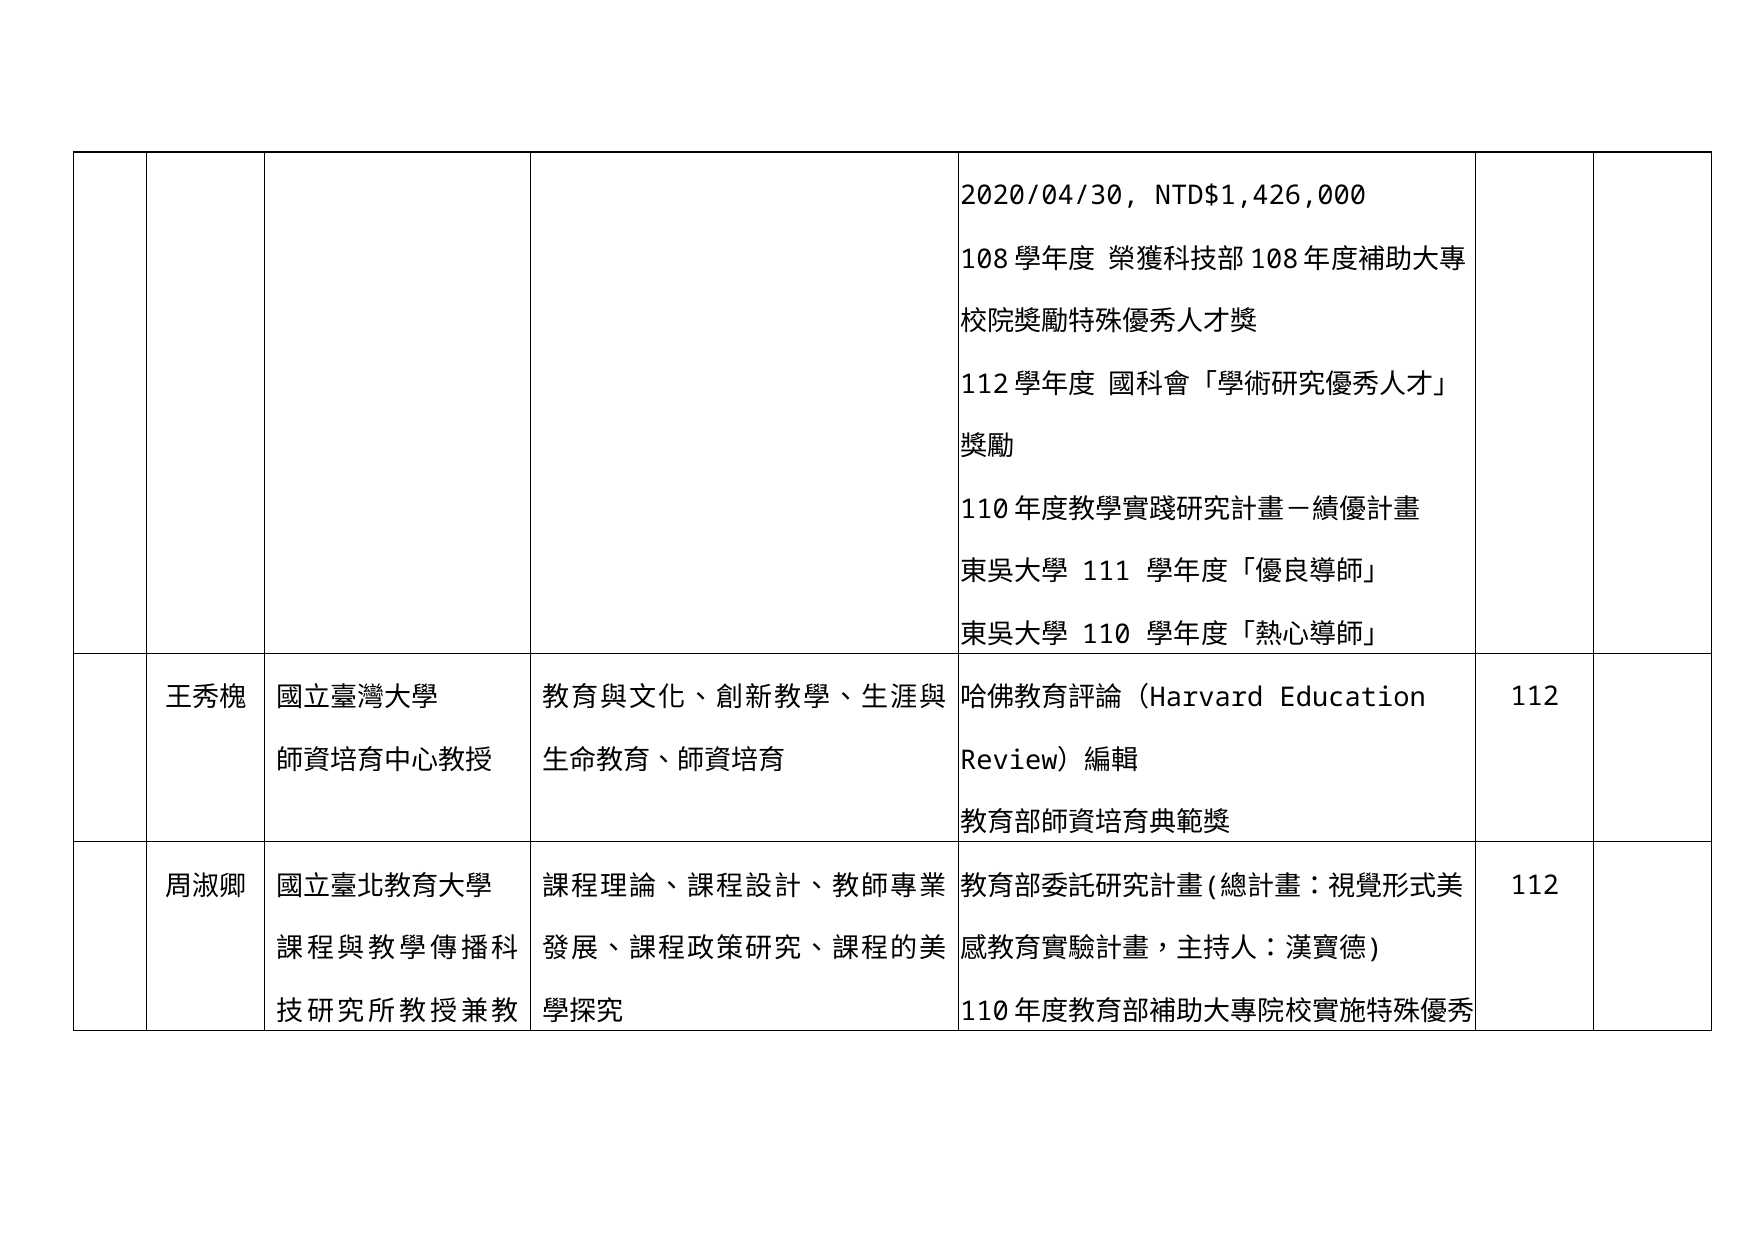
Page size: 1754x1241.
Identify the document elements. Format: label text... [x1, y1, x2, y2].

table_cell [1594, 153, 1711, 652]
table_cell 哈佛教育評論（Harvard Education Review）編輯 教育部師資培育典範獎 [959, 654, 1475, 841]
table_cell 國立臺北教育大學 課程與教學傳播科技研究所教授兼教 [265, 842, 530, 1029]
table_cell [147, 153, 264, 652]
table_cell [1476, 153, 1593, 652]
table_cell [74, 842, 146, 1029]
table_cell 周淑卿 [147, 842, 264, 1029]
table_cell 課程理論、課程設計、教師專業發展、課程政策研究、課程的美學探究 [531, 842, 958, 1029]
table_cell [74, 654, 146, 841]
table_cell [1594, 842, 1711, 1029]
table_cell 教育部委託研究計畫(總計畫：視覺形式美感教育實驗計畫，主持人：漢寶德) 110年度教育部補助大專院校實施特殊優秀 [959, 842, 1475, 1029]
table_cell 王秀槐 [147, 654, 264, 841]
table_cell 2020/04/30, NTD$1,426,000 108學年度 榮獲科技部108年度補助大專校院奬勵特殊優秀人才獎 112學年度 國科會「學術研究優秀人才」獎勵 110年度教學實踐研究計畫－績優計畫 東吳大學 111 學年度「優良導師」 東吳大學 110 學年度「熱心導師」 [959, 153, 1475, 652]
table_cell [265, 153, 530, 652]
table_cell 教育與文化、創新教學、生涯與生命教育、師資培育 [531, 654, 958, 841]
table_cell 112 [1476, 654, 1593, 841]
table_cell [74, 153, 146, 652]
table_cell [1594, 654, 1711, 841]
table_cell [531, 153, 958, 652]
table_cell 國立臺灣大學 師資培育中心教授 [265, 654, 530, 841]
table_cell 112 [1476, 842, 1593, 1029]
